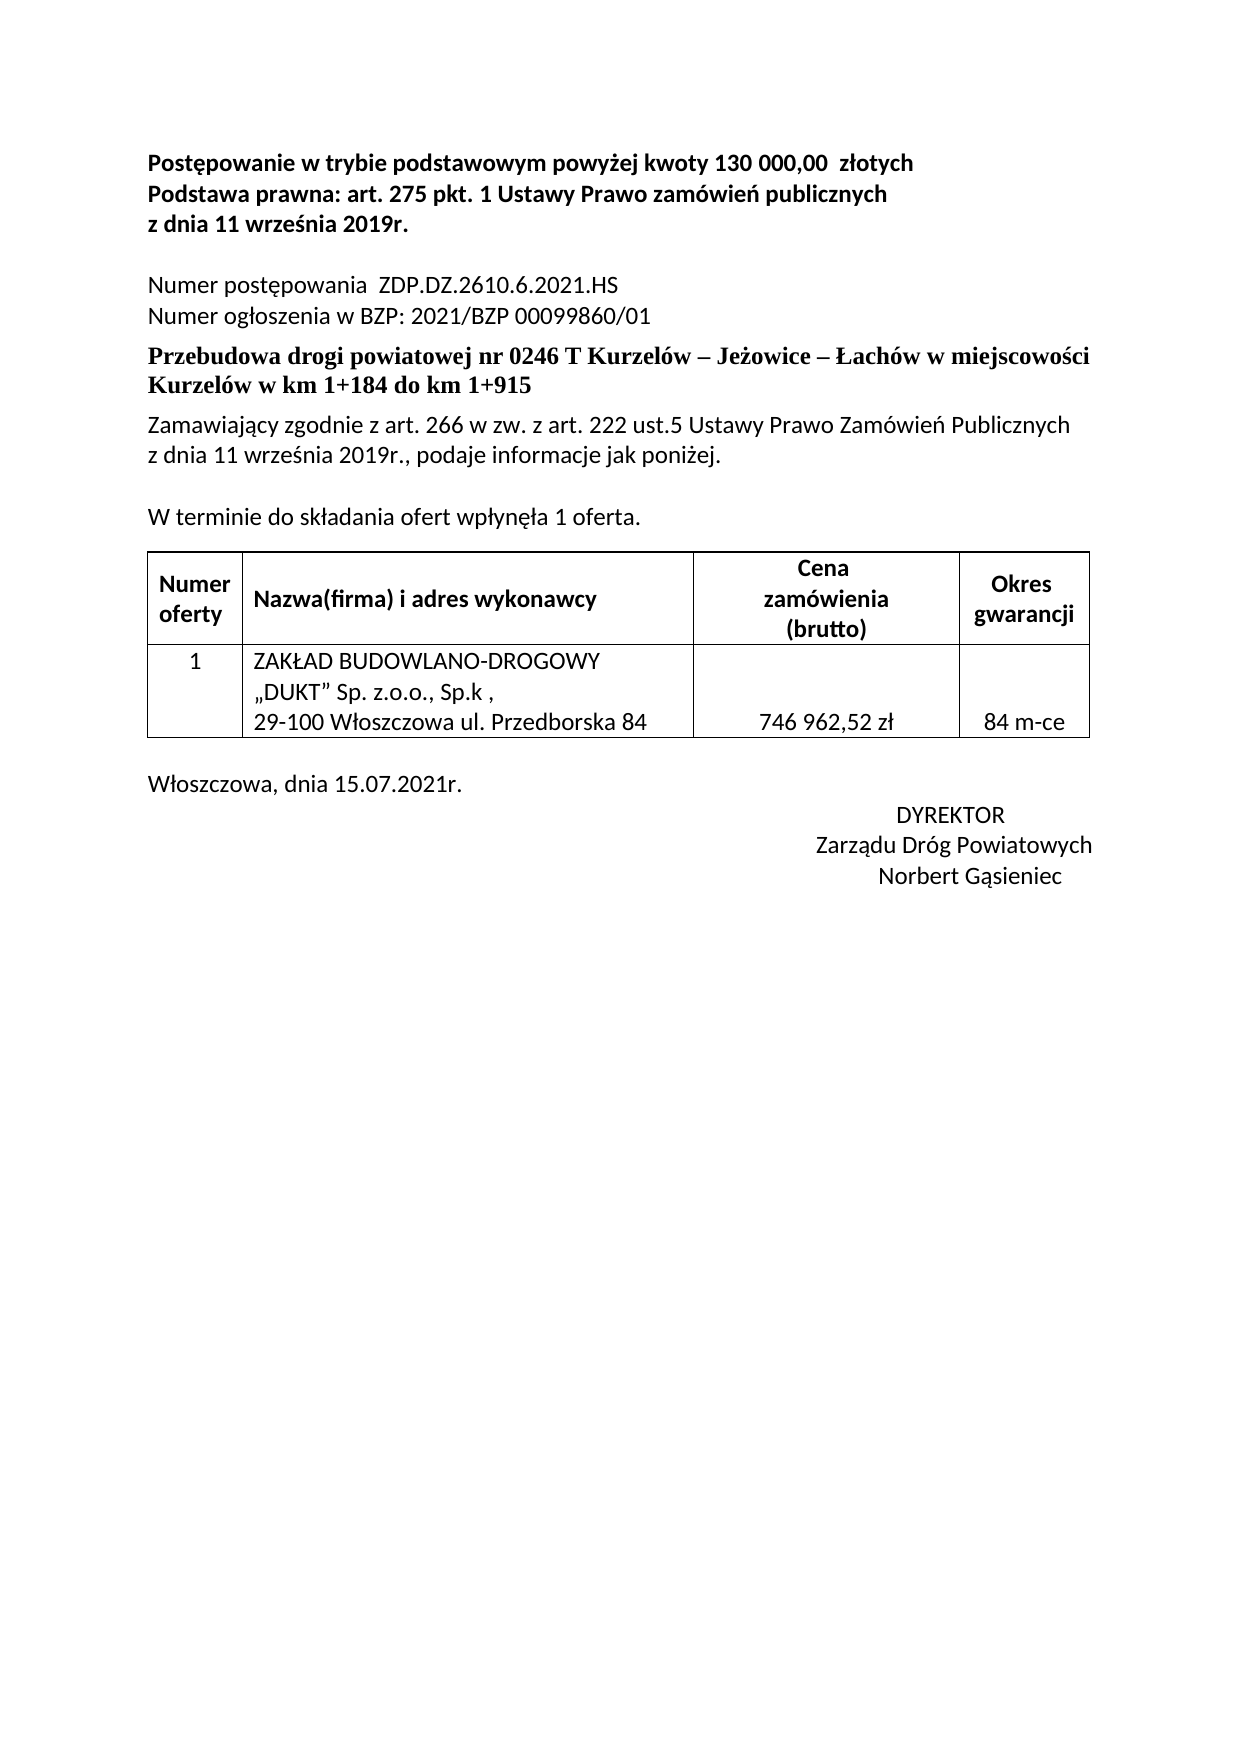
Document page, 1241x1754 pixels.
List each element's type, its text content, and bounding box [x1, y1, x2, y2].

text W terminie do składania ofert wpłynęła 1 oferta. [148, 501, 1093, 531]
text Podstawa prawna: art. 275 pkt. 1 Ustawy Prawo zamówień publicznych [148, 178, 1093, 209]
text Norbert Gąsieniec [148, 860, 1093, 890]
table_header Cena zamówienia (brutto) [694, 553, 959, 644]
table_header Numer oferty [148, 553, 242, 644]
text z dnia 11 września 2019r. [148, 209, 1093, 239]
table_cell 746 962,52 zł [694, 645, 959, 737]
table_header Okres gwarancji [960, 553, 1089, 644]
text Postępowanie w trybie podstawowym powyżej kwoty 130 000,00 złotych [148, 148, 1093, 178]
text Włoszczowa, dnia 15.07.2021r. [148, 768, 1093, 799]
table_cell 84 m-ce [960, 645, 1089, 737]
text Zamawiający zgodnie z art. 266 w zw. z art. 222 ust.5 Ustawy Prawo Zamówień Publicznych [148, 409, 1093, 439]
text Numer postępowania ZDP.DZ.2610.6.2021.HS [148, 270, 1093, 300]
text Numer ogłoszenia w BZP: 2021/BZP 00099860/01 [148, 300, 1093, 331]
table_cell 1 [148, 645, 242, 737]
subtitle Przebudowa drogi powiatowej nr 0246 T Kurzelów – Jeżowice – Łachów w miejscowości Kurzelów w km 1+184 do km 1+915 [148, 341, 1093, 399]
text z dnia 11 września 2019r., podaje informacje jak poniżej. [148, 439, 1093, 470]
table_cell ZAKŁAD BUDOWLANO-DROGOWY „DUKT” Sp. z.o.o., Sp.k , 29-100 Włoszczowa ul. Przedborska 84 [243, 645, 693, 737]
table_header Nazwa(firma) i adres wykonawcy [243, 553, 693, 644]
text DYREKTOR [148, 799, 1093, 829]
text Zarządu Dróg Powiatowych [148, 829, 1093, 860]
